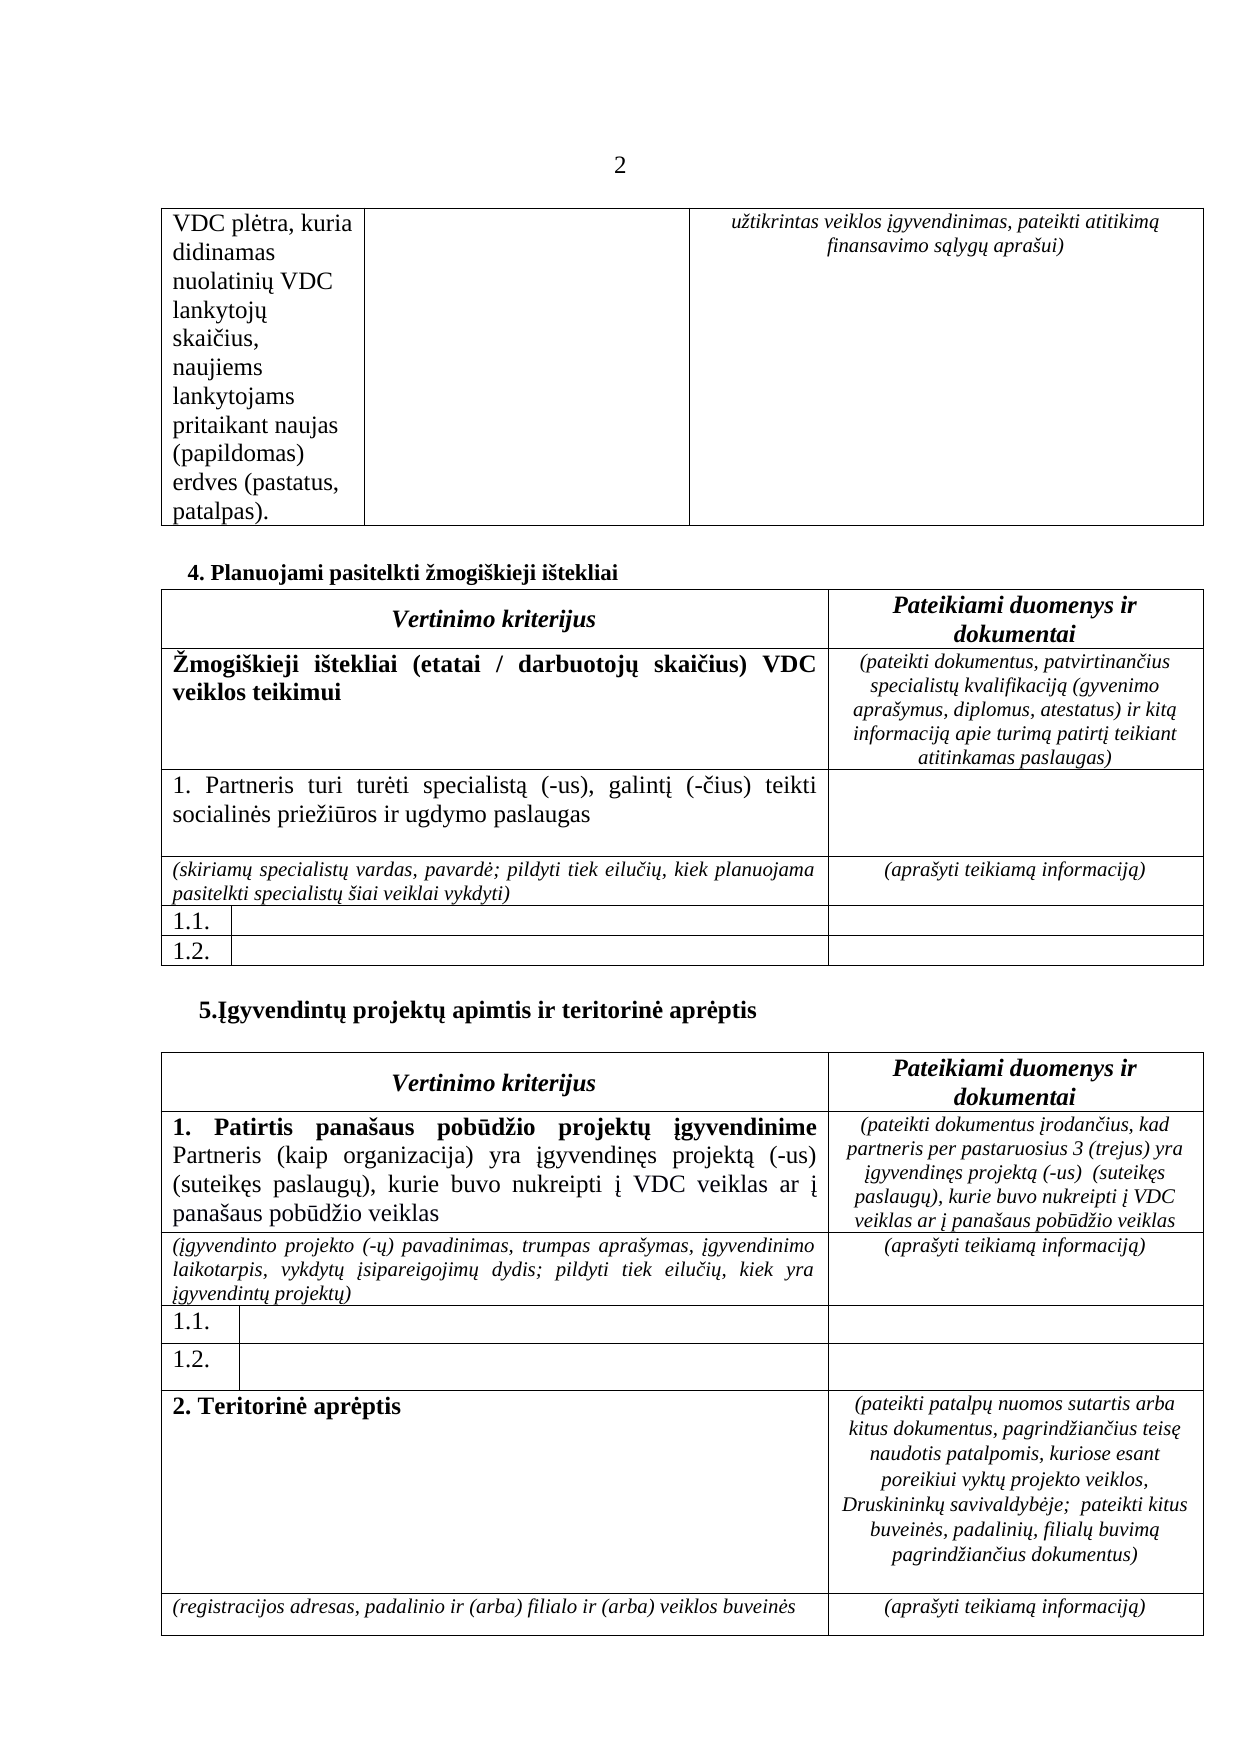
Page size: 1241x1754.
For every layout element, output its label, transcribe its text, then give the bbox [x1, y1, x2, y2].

table_header Vertinimo kriterijus [162, 590, 828, 648]
table_cell [1192, 966, 1196, 1052]
table_cell [1196, 966, 1200, 1052]
table_cell 1.1. [162, 906, 231, 935]
table_cell VDC plėtra, kuria didinamas nuolatinių VDC lankytojų skaičius, naujiems lankytojams pritaikant naujas (papildomas) erdves (pastatus, patalpas). [162, 209, 364, 525]
table_header Pateikiami duomenys ir dokumentai [829, 590, 1203, 648]
table_cell [829, 1344, 1203, 1390]
table_cell Pateikiami duomenys ir dokumentai [829, 1053, 1203, 1111]
table_cell [829, 770, 1203, 856]
table_cell 1.2. [162, 936, 231, 965]
table_cell (aprašyti teikiamą informaciją) [829, 1594, 1203, 1635]
table_cell [232, 936, 828, 965]
table_cell 1. Patirtis panašaus pobūdžio projektų įgyvendinime Partneris (kaip organizacija) yra įgyvendinęs projektą (-us) (suteikęs paslaugų), kurie buvo nukreipti į VDC veiklas ar į panašaus pobūdžio veiklas [162, 1112, 828, 1232]
table_cell (skiriamų specialistų vardas, pavardė; pildyti tiek eilučių, kiek planuojama pasitelkti specialistų šiai veiklai vykdyti) [162, 857, 828, 905]
table_cell [240, 1306, 828, 1343]
table_cell Vertinimo kriterijus [162, 1053, 828, 1111]
table_cell [829, 1306, 1203, 1343]
table_cell [1188, 966, 1192, 1052]
table_cell (pateikti dokumentus įrodančius, kad partneris per pastaruosius 3 (trejus) yra įgyvendinęs projektą (-us) (suteikęs paslaugų), kurie buvo nukreipti į VDC veiklas ar į panašaus pobūdžio veiklas [829, 1112, 1203, 1232]
table_cell (pateikti patalpų nuomos sutartis arba kitus dokumentus, pagrindžiančius teisę naudotis patalpomis, kuriose esant poreikiui vyktų projekto veiklos, Druskininkų savivaldybėje; pateikti kitus buveinės, padalinių, filialų buvimą pagrindžiančius dokumentus) [829, 1391, 1203, 1592]
table_cell [240, 1344, 828, 1390]
table_cell (pateikti dokumentus, patvirtinančius specialistų kvalifikaciją (gyvenimo aprašymus, diplomus, atestatus) ir kitą informaciją apie turimą patirtį teikiant atitinkamas paslaugas) [829, 649, 1203, 769]
table_cell Žmogiškieji ištekliai (etatai / darbuotojų skaičius) VDC veiklos teikimui [162, 649, 828, 769]
table_cell 1.2. [162, 1344, 239, 1390]
table_cell (aprašyti teikiamą informaciją) [829, 1233, 1203, 1305]
table_cell 2. Teritorinė aprėptis [162, 1391, 828, 1592]
table_cell 1. Partneris turi turėti specialistą (-us), galintį (-čius) teikti socialinės priežiūros ir ugdymo paslaugas [162, 770, 828, 856]
table_cell (registracijos adresas, padalinio ir (arba) filialo ir (arba) veiklos buveinės [162, 1594, 828, 1635]
table_cell (aprašyti teikiamą informaciją) [829, 857, 1203, 905]
table_cell 5.Įgyvendintų projektų apimtis ir teritorinė aprėptis [161, 966, 1187, 1052]
table_cell [232, 906, 828, 935]
table_cell 1.1. [162, 1306, 239, 1343]
table_cell [829, 906, 1203, 935]
text 4. Planuojami pasitelkti žmogiškieji ištekliai [187, 559, 1090, 585]
table_cell [829, 936, 1203, 965]
table_cell (įgyvendinto projekto (-ų) pavadinimas, trumpas aprašymas, įgyvendinimo laikotarpis, vykdytų įsipareigojimų dydis; pildyti tiek eilučių, kiek yra įgyvendintų projektų) [162, 1233, 828, 1305]
table_cell [365, 209, 689, 525]
table_cell užtikrintas veiklos įgyvendinimas, pateikti atitikimą finansavimo sąlygų aprašui) [690, 209, 1203, 525]
